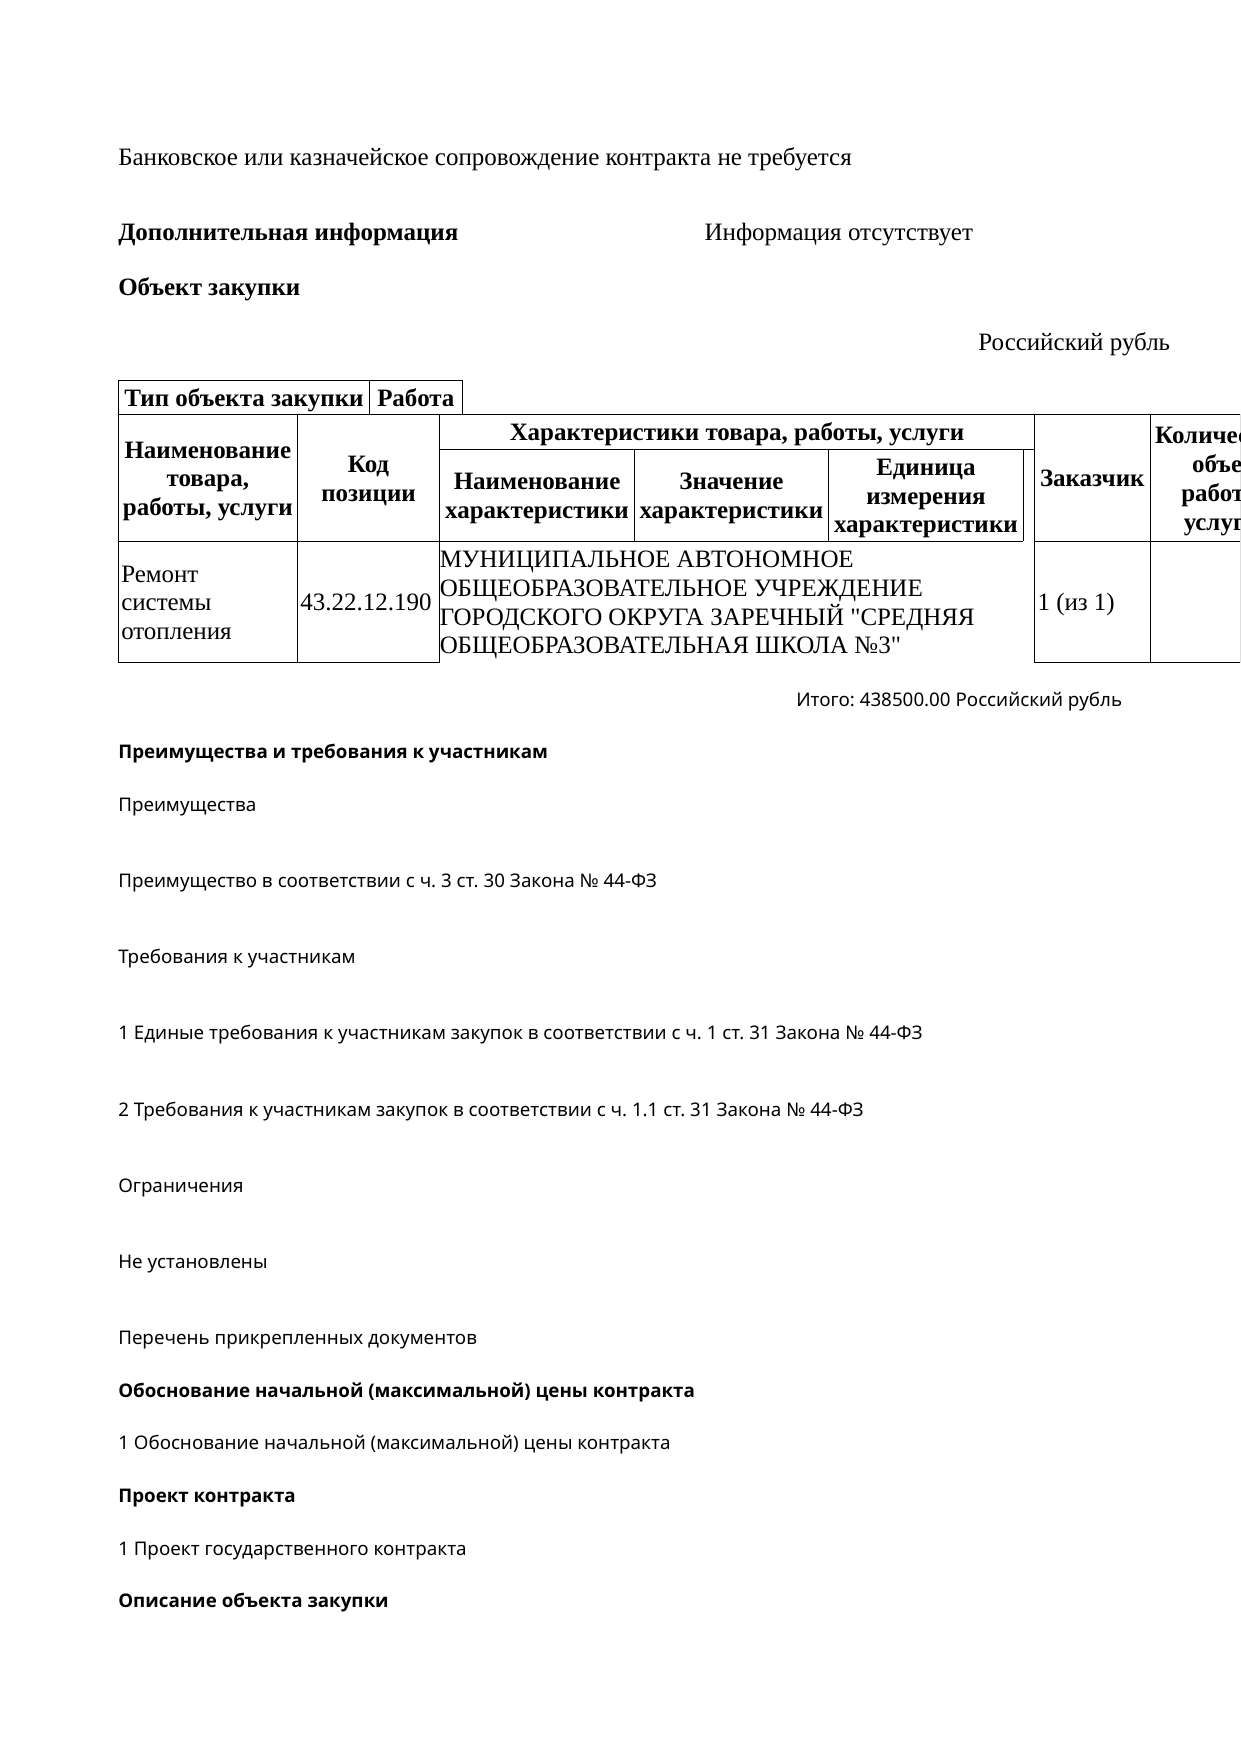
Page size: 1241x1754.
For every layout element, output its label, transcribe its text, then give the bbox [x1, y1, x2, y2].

text Преимущества и требования к участникам [118, 738, 1122, 764]
table_header Тип объекта закупки [119, 381, 369, 414]
text Преимущество в соответствии с ч. 3 ст. 30 Закона № 44-ФЗ [118, 867, 1122, 893]
table_header Характеристики товара, работы, услуги [440, 415, 1034, 449]
table_cell [1035, 542, 1150, 662]
table_cell Значение характеристики [635, 450, 828, 541]
text Ограничения [118, 1172, 1122, 1197]
table_cell [1024, 450, 1034, 541]
table_cell Единица измерения характеристики [829, 450, 1023, 541]
table_cell Ремонт системы отопления [119, 542, 297, 662]
table_cell Банковское или казначейское сопровождение контракта не требуется [118, 118, 1170, 194]
table_cell Объект закупки [118, 269, 704, 304]
table_cell Наименование характеристики [440, 450, 634, 541]
text Проект контракта [118, 1482, 1122, 1508]
table_cell [1151, 542, 1240, 662]
table_header Код позиции [298, 415, 439, 541]
text Описание объекта закупки [118, 1588, 1122, 1613]
table_header Работа [370, 381, 462, 414]
text 2 Требования к участникам закупок в соответствии с ч. 1.1 ст. 31 Закона № 44-ФЗ [118, 1096, 1122, 1121]
text Перечень прикрепленных документов [118, 1324, 1122, 1350]
text Обоснование начальной (максимальной) цены контракта [118, 1377, 1122, 1402]
text Преимущества [118, 791, 1122, 817]
table_cell Информация отсутствует [704, 194, 1170, 269]
text Итого: 438500.00 Российский рубль [118, 686, 1122, 711]
table_cell Дополнительная информация [118, 194, 704, 269]
text Требования к участникам [118, 943, 1122, 969]
text 1 Единые требования к участникам закупок в соответствии с ч. 1 ст. 31 Закона № 44-ФЗ [118, 1020, 1122, 1045]
text Не установлены [118, 1248, 1122, 1274]
table_cell [704, 269, 1170, 304]
text 1 Обоснование начальной (максимальной) цены контракта [118, 1430, 1122, 1455]
table_header Наименование товара, работы, услуги [119, 415, 297, 541]
table_cell 43.22.12.190 [298, 542, 439, 662]
text 1 Проект государственного контракта [118, 1535, 1122, 1561]
table_header МУНИЦИПАЛЬНОЕ АВТОНОМНОЕ ОБЩЕОБРАЗОВАТЕЛЬНОЕ УЧРЕЖДЕНИЕ ГОРОДСКОГО ОКРУГА ЗАРЕЧНЫЙ "СРЕДНЯЯ ОБЩЕОБРАЗОВАТЕЛЬНАЯ ШКОЛА №3" [440, 544, 1034, 659]
table_cell Российский рубль [118, 304, 1170, 379]
table_header 1 (из 1) [1037, 588, 1131, 616]
table_header Заказчик [1035, 415, 1150, 541]
table_header Количество(объем работы, услуги) [1151, 415, 1240, 541]
